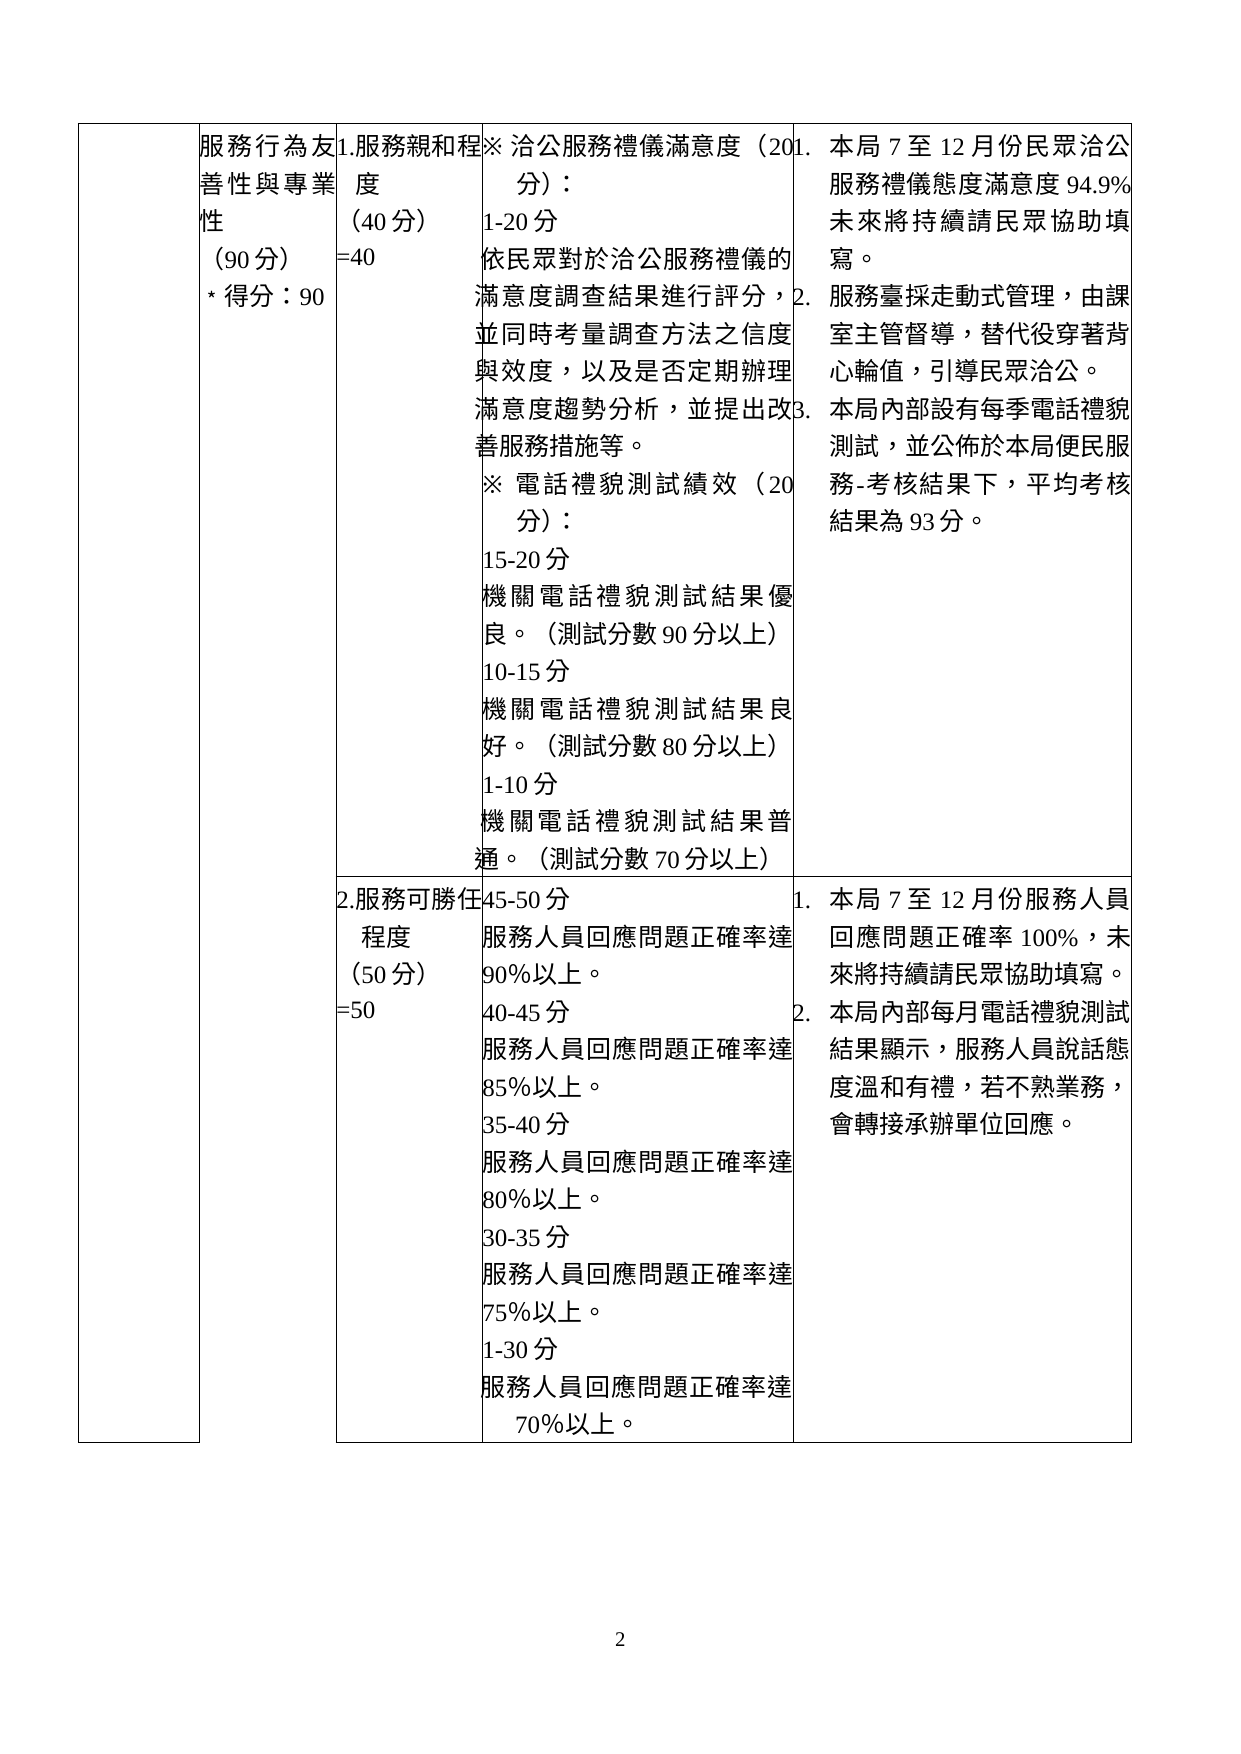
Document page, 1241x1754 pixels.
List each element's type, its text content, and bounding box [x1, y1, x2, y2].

table_cell 本局7至12月份民眾洽公服務禮儀態度滿意度94.9%未來將持續請民眾協助填寫。 服務臺採走動式管理，由課室主管督導，替代役穿著背心輪值，引導民眾洽公。 本局內部設有每季電話禮貌測試，並公佈於本局便民服務-考核結果下，平均考核結果為93分。 [794, 124, 1131, 876]
table_cell [79, 124, 199, 1442]
table_cell ※ 洽公服務禮儀滿意度（20分）： 1-20分 依民眾對於洽公服務禮儀的滿意度調查結果進行評分，並同時考量調查方法之信度與效度，以及是否定期辦理滿意度趨勢分析，並提出改善服務措施等。 ※ 電話禮貌測試績效（20分）： 15-20分 機關電話禮貌測試結果優良。（測試分數90分以上） 10-15分 機關電話禮貌測試結果良好。（測試分數80分以上） 1-10分 機關電話禮貌測試結果普通。（測試分數70分以上） [483, 124, 793, 876]
table_cell 服務行為友善性與專業性 （90分） ﹡得分：90 [200, 124, 336, 1442]
table_cell 45-50分 服務人員回應問題正確率達90％以上。 40-45分 服務人員回應問題正確率達85％以上。 35-40分 服務人員回應問題正確率達80％以上。 30-35分 服務人員回應問題正確率達75％以上。 1-30分 服務人員回應問題正確率達70％以上。 [483, 877, 793, 1442]
table_cell 2.服務可勝任程度 （50分） =50 [337, 877, 482, 1442]
table_cell 1.服務親和程度 （40分） =40 [337, 124, 482, 876]
table_cell 本局7至12月份服務人員回應問題正確率100%，未來將持續請民眾協助填寫。 本局內部每月電話禮貌測試結果顯示，服務人員說話態度溫和有禮，若不熟業務，會轉接承辦單位回應。 [794, 877, 1131, 1442]
